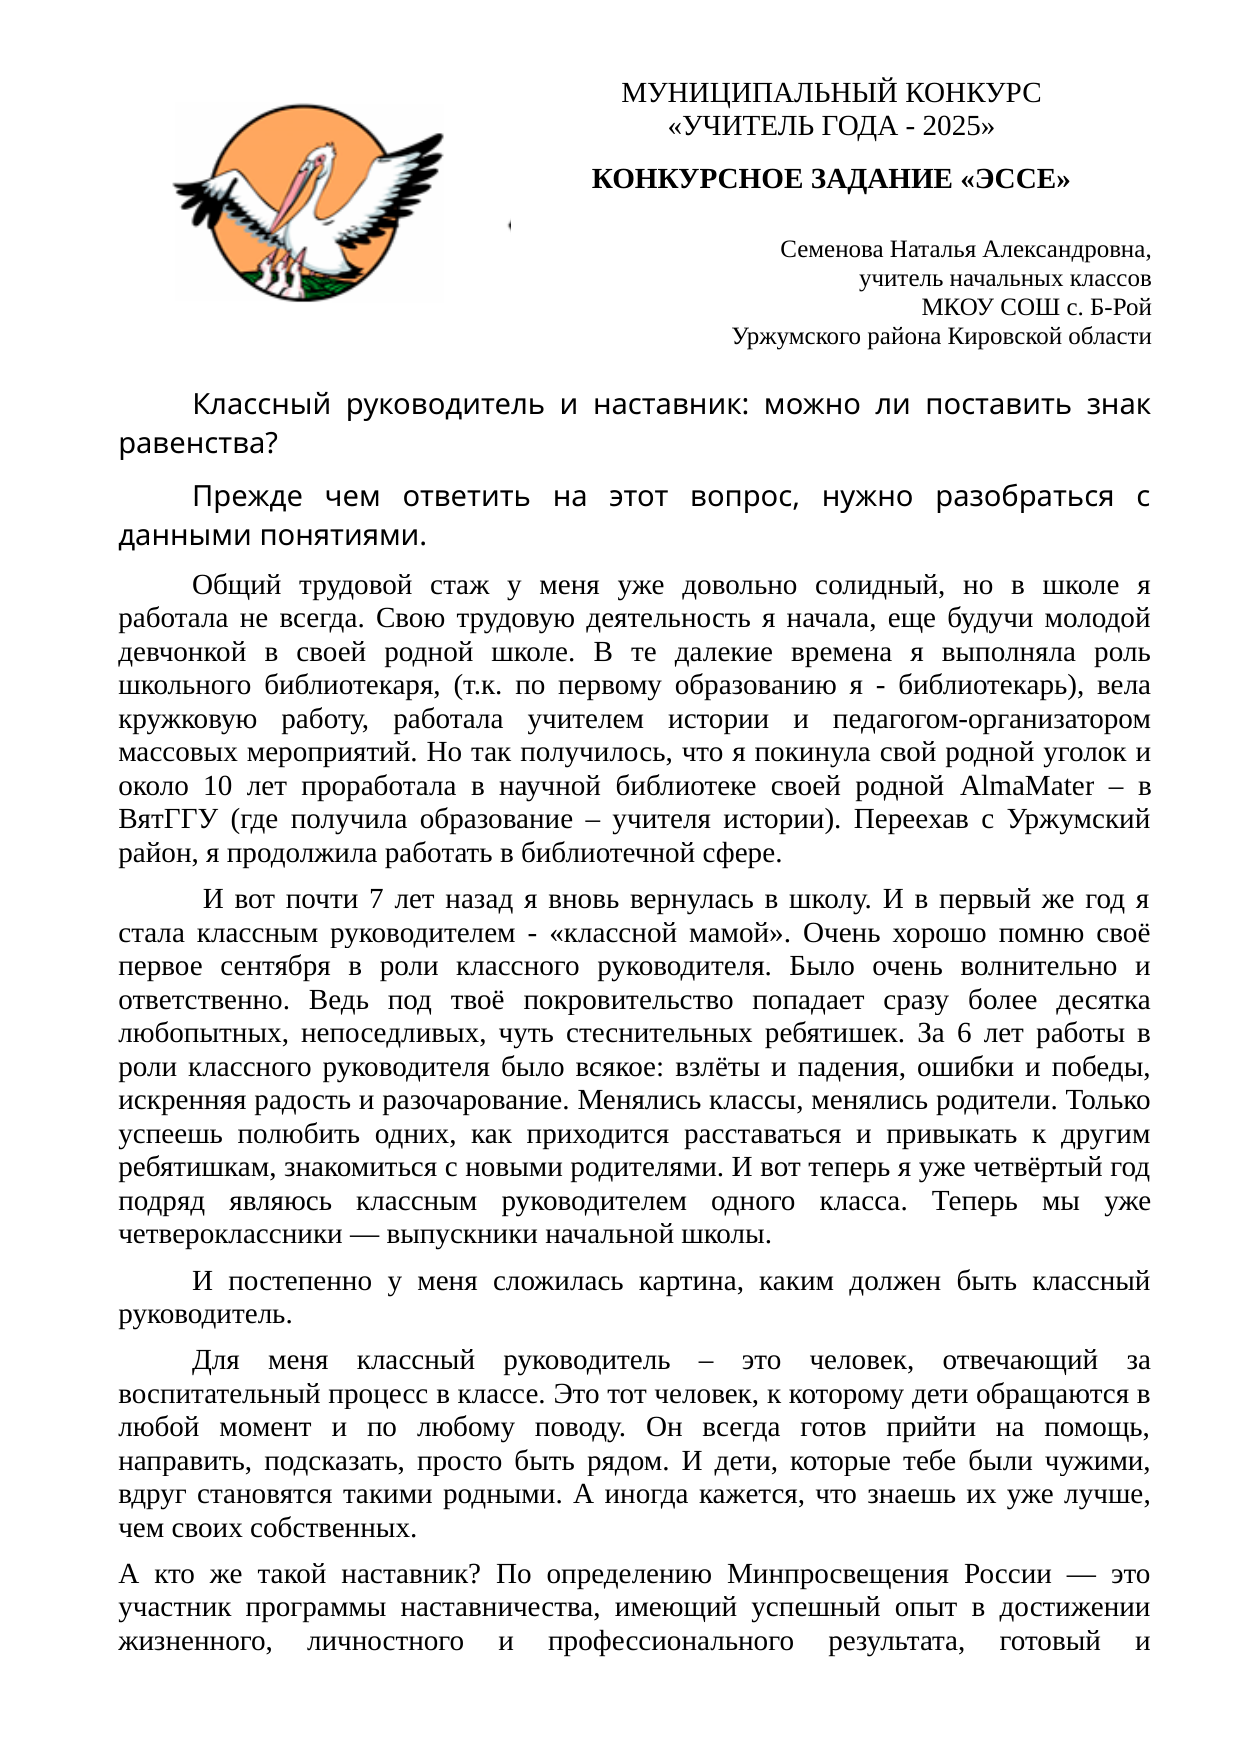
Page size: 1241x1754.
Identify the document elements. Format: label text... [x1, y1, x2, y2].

text Прежде чем ответить на этот вопрос, нужно разобраться с данными понятиями. [118, 475, 1152, 554]
text учитель начальных классов [511, 263, 1152, 292]
text А кто же такой наставник? По определению Минпросвещения России — это участник программы наставничества, имеющий успешный опыт в достижении жизненного, личностного и профессионального результата, готовый и [118, 1556, 1152, 1657]
text Муниципальный конкурс [118, 75, 1152, 108]
text Для меня классный руководитель – это человек, отвечающий за воспитательный процесс в классе. Это тот человек, к которому дети обращаются в любой момент и по любому поводу. Он всегда готов прийти на помощь, направить, подсказать, просто быть рядом. И дети, которые тебе были чужими, вдруг становятся такими родными. А иногда кажется, что знаешь их уже лучше, чем своих собственных. [118, 1342, 1152, 1543]
text КОНКУРСНОЕ ЗАДАНИЕ «ЭССЕ» [511, 161, 1152, 195]
text Общий трудовой стаж у меня уже довольно солидный, но в школе я работала не всегда. Свою трудовую деятельность я начала, еще будучи молодой девчонкой в своей родной школе. В те далекие времена я выполняла роль школьного библиотекаря, (т.к. по первому образованию я - библиотекарь), вела кружковую работу, работала учителем истории и педагогом-организатором массовых мероприятий. Но так получилось, что я покинула свой родной уголок и около 10 лет проработала в научной библиотеке своей родной AlmaMater – в ВятГГУ (где получила образование – учителя истории). Переехав с Уржумский район, я продолжила работать в библиотечной сфере. [118, 567, 1152, 869]
text Семенова Наталья Александровна, [511, 234, 1152, 263]
text Уржумского района Кировской области [118, 321, 1152, 349]
text И вот почти 7 лет назад я вновь вернулась в школу. И в первый же год я стала классным руководителем - «классной мамой». Очень хорошо помню своё первое сентября в роли классного руководителя. Было очень волнительно и ответственно. Ведь под твоё покровительство попадает сразу более десятка любопытных, непоседливых, чуть стеснительных ребятишек. За 6 лет работы в роли классного руководителя было всякое: взлёты и падения, ошибки и победы, искренняя радость и разочарование. Менялись классы, менялись родители. Только успеешь полюбить одних, как приходится расставаться и привыкать к другим ребятишкам, знакомиться с новыми родителями. И вот теперь я уже четвёртый год подряд являюсь классным руководителем одного класса. Теперь мы уже четвероклассники — выпускники начальной школы. [118, 881, 1152, 1250]
text МКОУ СОШ с. Б-Рой [118, 292, 1152, 321]
text «Учитель года - 2025» [511, 108, 1152, 142]
text Классный руководитель и наставник: можно ли поставить знак равенства? [118, 383, 1152, 462]
text И постепенно у меня сложилась картина, каким должен быть классный руководитель. [118, 1263, 1152, 1330]
